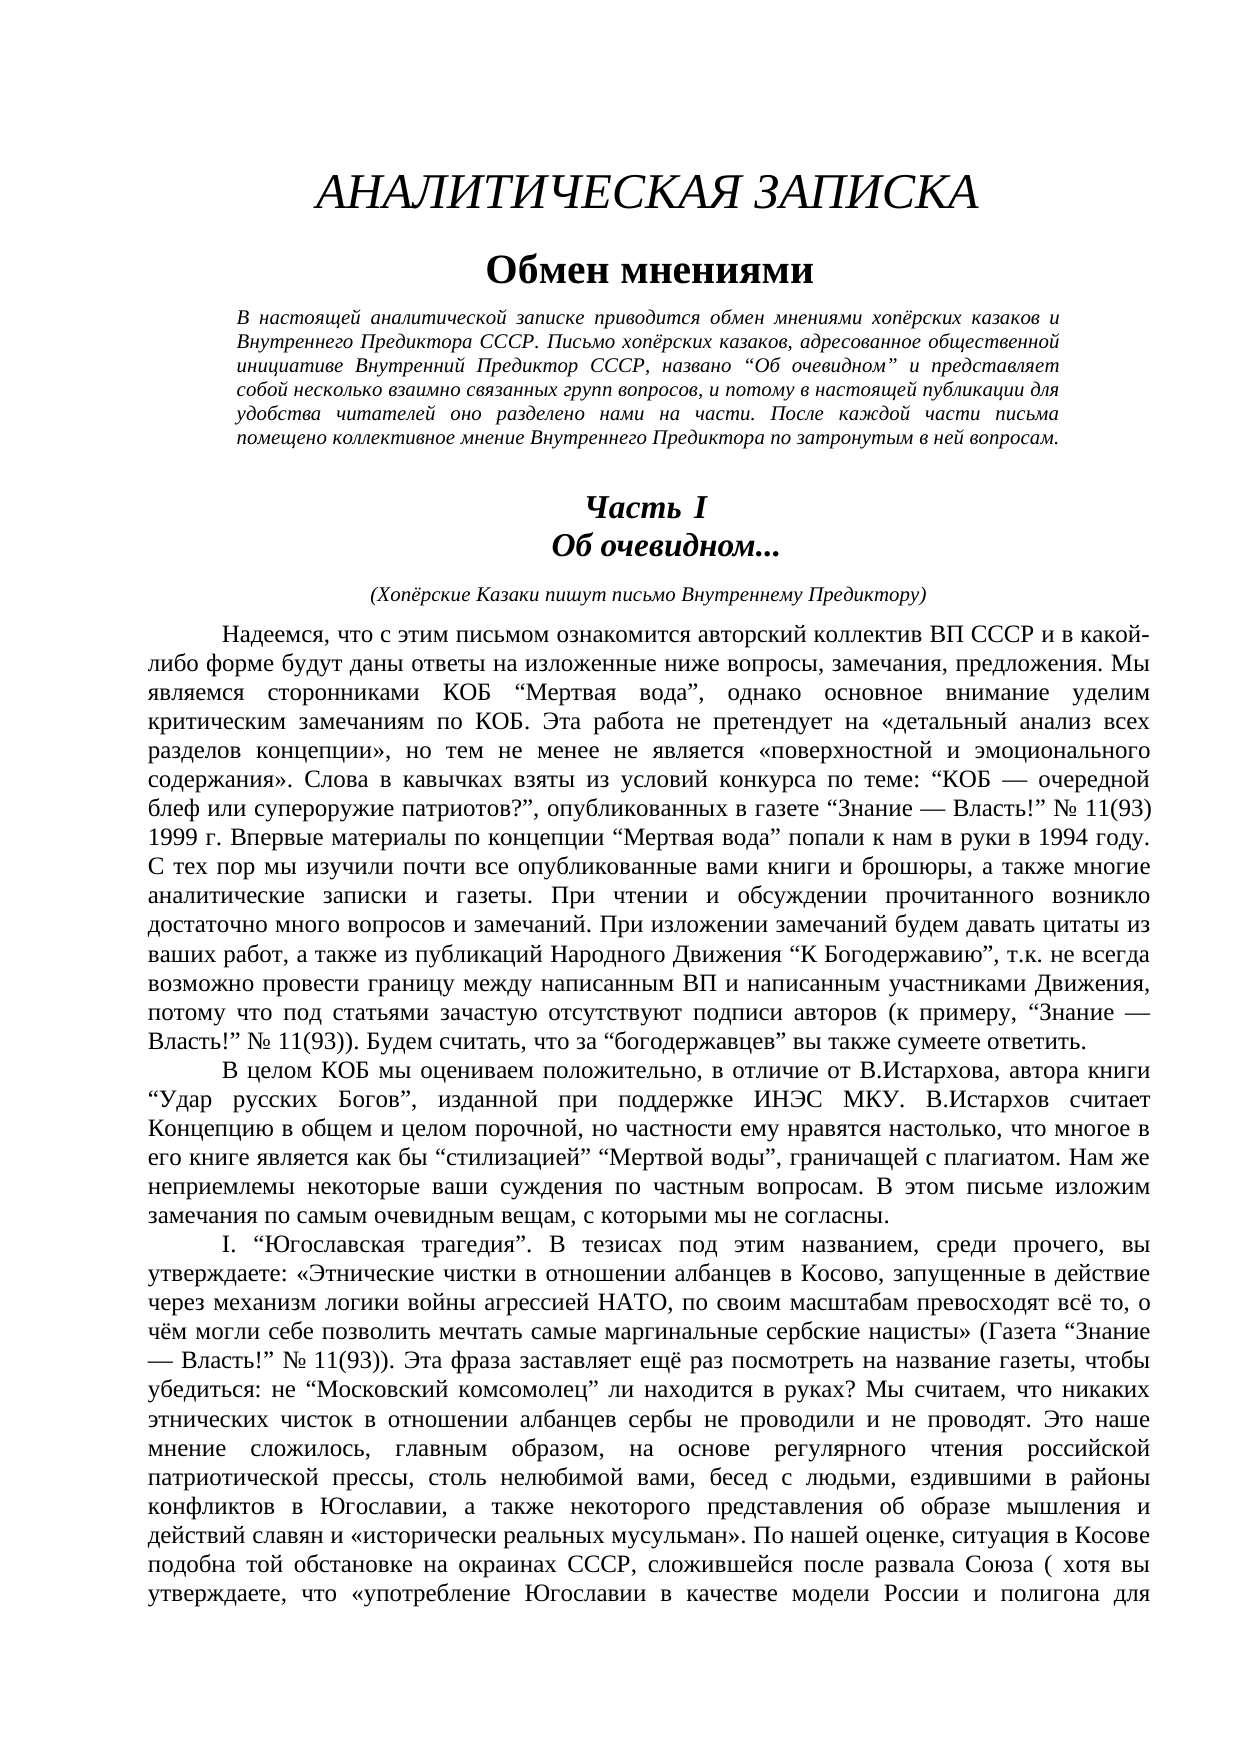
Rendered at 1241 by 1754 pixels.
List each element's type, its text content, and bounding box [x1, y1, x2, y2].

text Надеемся, что с этим письмом ознакомится авторский коллектив ВП СССР и в какой-либо форме будут даны ответы на изложенные ниже вопросы, замечания, предложения. Мы являемся сторонниками КОБ “Мертвая вода”, однако основное внимание уделим критическим замечаниям по КОБ. Эта работа не претендует на «детальный анализ всех разделов концепции», но тем не менее не является «поверхностной и эмоционального содержания». Слова в кавычках взяты из условий конкурса по теме: “КОБ — очередной блеф или супероружие патриотов?”, опубликованных в газете “Знание — Власть!” № 11(93) 1999 г. Впервые материалы по концепции “Мертвая вода” попали к нам в руки в 1994 году. С тех пор мы изучили почти все опубликованные вами книги и брошюры, а также многие аналитические записки и газеты. При чтении и обсуждении прочитанного возникло достаточно много вопросов и замечаний. При изложении замечаний будем давать цитаты из ваших работ, а также из публикаций Народного Движения “К Богодержавию”, т.к. не всегда возможно провести границу между написанным ВП и написанным участниками Движения, потому что под статьями зачастую отсутствуют подписи авторов (к примеру, “Знание — Власть!” № 11(93)). Будем считать, что за “богодержавцев” вы также сумеете ответить. [148, 619, 1152, 1055]
text В настоящей аналитической записке приводится обмен мнениями хопёрских казаков и Внутреннего Предиктора СССР. Письмо хопёрских казаков, адресованное общественной инициативе Внутренний Предиктор СССР, названо “Об очевидном” и представляет собой несколько взаимно связанных групп вопросов, и потому в настоящей публикации для удобства читателей оно разделено нами на части. После каждой части письма помещено коллективное мнение Внутреннего Предиктора по затронутым в ней вопросам. [236, 305, 1063, 449]
text I. “Югославская трагедия”. В тезисах под этим названием, среди прочего, вы утверждаете: «Этнические чистки в отношении албанцев в Косово, запущенные в действие через механизм логики войны агрессией НАТО, по своим масштабам превосходят всё то, о чём могли себе позволить мечтать самые маргинальные сербские нацисты» (Газета “Знание — Власть!” № 11(93)). Эта фраза заставляет ещё раз посмотреть на название газеты, чтобы убедиться: не “Московский комсомолец” ли находится в руках? Мы считаем, что никаких этнических чисток в отношении албанцев сербы не проводили и не проводят. Это наше мнение сложилось, главным образом, на основе регулярного чтения российской патриотической прессы, столь нелюбимой вами, бесед с людьми, ездившими в районы конфликтов в Югославии, а также некоторого представления об образе мышления и действий славян и «исторически реальных мусульман». По нашей оценке, ситуация в Косове подобна той обстановке на окраинах СССР, сложившейся после развала Союза ( хотя вы утверждаете, что «употребление Югославии в качестве модели России и полигона для [148, 1229, 1152, 1607]
text Обмен мнениями [148, 244, 1152, 292]
text (Хопёрские Казаки пишут письмо Внутреннему Предиктору) [236, 582, 1063, 606]
subtitle Часть I Об очевидном... [148, 487, 1152, 563]
text В целом КОБ мы оцениваем положительно, в отличие от В.Истархова, автора книги “Удар русских Богов”, изданной при поддержке ИНЭС МКУ. В.Истархов считает Концепцию в общем и целом порочной, но частности ему нравятся настолько, что многое в его книге является как бы “стилизацией” “Мертвой воды”, граничащей с плагиатом. Нам же неприемлемы некоторые ваши суждения по частным вопросам. В этом письме изложим замечания по самым очевидным вещам, с которыми мы не согласны. [148, 1055, 1152, 1229]
text аналитическая записка [148, 162, 1152, 219]
